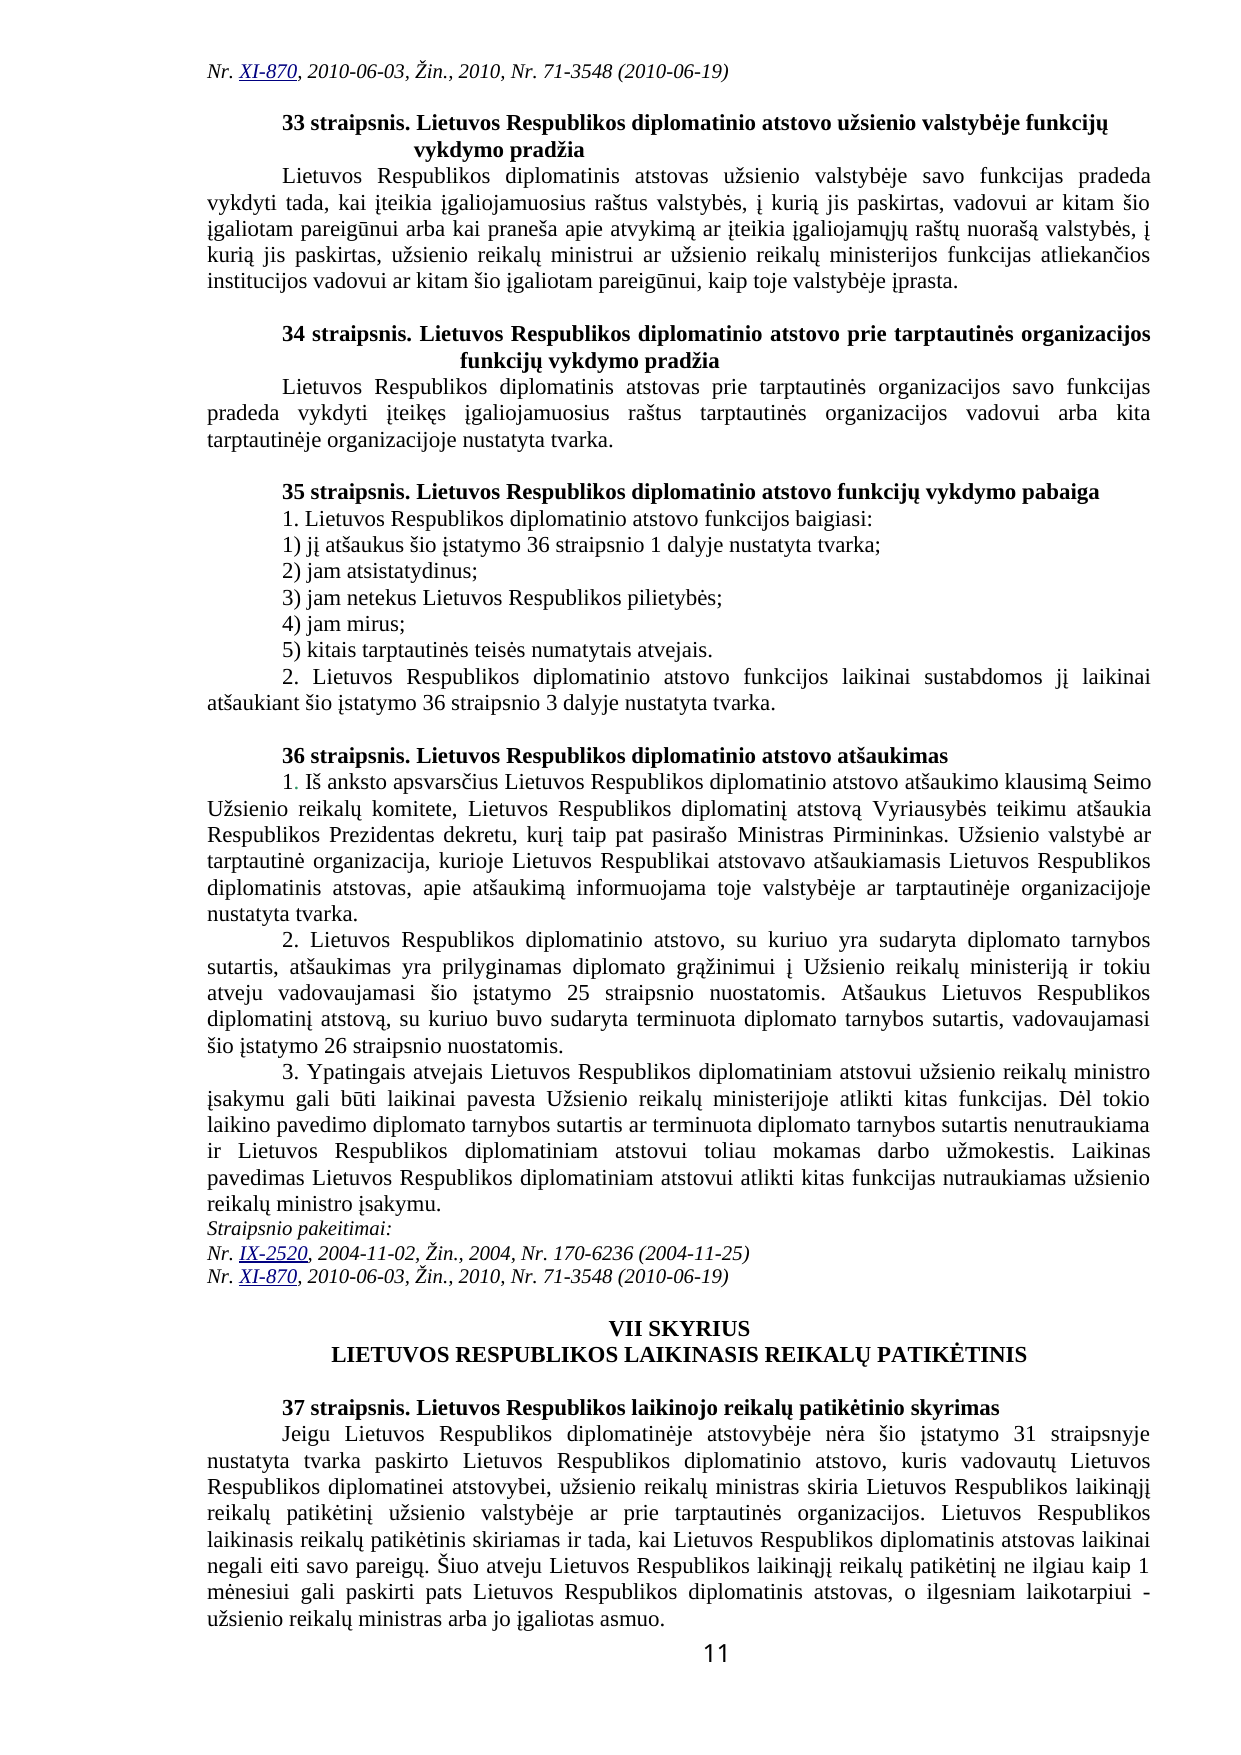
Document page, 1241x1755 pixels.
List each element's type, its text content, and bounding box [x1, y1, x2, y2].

text VII SKYRIUS [207, 1315, 1152, 1341]
text Nr. XI-870, 2010-06-03, Žin., 2010, Nr. 71-3548 (2010-06-19) [207, 1264, 1152, 1288]
text 3) jam netekus Lietuvos Respublikos pilietybės; [207, 584, 1152, 610]
text Lietuvos Respublikos diplomatinis atstovas užsienio valstybėje savo funkcijas pradeda vykdyti tada, kai įteikia įgaliojamuosius raštus valstybės, į kurią jis paskirtas, vadovui ar kitam šio įgaliotam pareigūnui arba kai praneša apie atvykimą ar įteikia įgaliojamųjų raštų nuorašą valstybės, į kurią jis paskirtas, užsienio reikalų ministrui ar užsienio reikalų ministerijos funkcijas atliekančios institucijos vadovui ar kitam šio įgaliotam pareigūnui, kaip toje valstybėje įprasta. [207, 162, 1152, 294]
text Nr. XI-870, 2010-06-03, Žin., 2010, Nr. 71-3548 (2010-06-19) [207, 59, 1152, 83]
text 2. Lietuvos Respublikos diplomatinio atstovo funkcijos laikinai sustabdomos jį laikinai atšaukiant šio įstatymo 36 straipsnio 3 dalyje nustatyta tvarka. [207, 663, 1152, 716]
text 3. Ypatingais atvejais Lietuvos Respublikos diplomatiniam atstovui užsienio reikalų ministro įsakymu gali būti laikinai pavesta Užsienio reikalų ministerijoje atlikti kitas funkcijas. Dėl tokio laikino pavedimo diplomato tarnybos sutartis ar terminuota diplomato tarnybos sutartis nenutraukiama ir Lietuvos Respublikos diplomatiniam atstovui toliau mokamas darbo užmokestis. Laikinas pavedimas Lietuvos Respublikos diplomatiniam atstovui atlikti kitas funkcijas nutraukiamas užsienio reikalų ministro įsakymu. [207, 1058, 1152, 1216]
text 37 straipsnis. Lietuvos Respublikos laikinojo reikalų patikėtinio skyrimas [207, 1394, 1152, 1420]
text 2. Lietuvos Respublikos diplomatinio atstovo, su kuriuo yra sudaryta diplomato tarnybos sutartis, atšaukimas yra prilyginamas diplomato grąžinimui į Užsienio reikalų ministeriją ir tokiu atveju vadovaujamasi šio įstatymo 25 straipsnio nuostatomis. Atšaukus Lietuvos Respublikos diplomatinį atstovą, su kuriuo buvo sudaryta terminuota diplomato tarnybos sutartis, vadovaujamasi šio įstatymo 26 straipsnio nuostatomis. [207, 926, 1152, 1058]
text 36 straipsnis. Lietuvos Respublikos diplomatinio atstovo atšaukimas [207, 742, 1152, 768]
text LIETUVOS RESPUBLIKOS LAIKINASIS REIKALŲ PATIKĖTINIS [207, 1341, 1152, 1368]
text 1. Lietuvos Respublikos diplomatinio atstovo funkcijos baigiasi: [207, 505, 1152, 531]
text 34 straipsnis. Lietuvos Respublikos diplomatinio atstovo prie tarptautinės organizacijos funkcijų vykdymo pradžia [282, 320, 1152, 373]
text 5) kitais tarptautinės teisės numatytais atvejais. [207, 637, 1152, 663]
text 35 straipsnis. Lietuvos Respublikos diplomatinio atstovo funkcijų vykdymo pabaiga [282, 478, 1152, 505]
text Nr. IX-2520, 2004-11-02, Žin., 2004, Nr. 170-6236 (2004-11-25) [207, 1240, 1152, 1264]
text 33 straipsnis. Lietuvos Respublikos diplomatinio atstovo užsienio valstybėje funkcijų [282, 109, 1152, 136]
text Straipsnio pakeitimai: [207, 1216, 1152, 1240]
text Jeigu Lietuvos Respublikos diplomatinėje atstovybėje nėra šio įstatymo 31 straipsnyje nustatyta tvarka paskirto Lietuvos Respublikos diplomatinio atstovo, kuris vadovautų Lietuvos Respublikos diplomatinei atstovybei, užsienio reikalų ministras skiria Lietuvos Respublikos laikinąjį reikalų patikėtinį užsienio valstybėje ar prie tarptautinės organizacijos. Lietuvos Respublikos laikinasis reikalų patikėtinis skiriamas ir tada, kai Lietuvos Respublikos diplomatinis atstovas laikinai negali eiti savo pareigų. Šiuo atveju Lietuvos Respublikos laikinąjį reikalų patikėtinį ne ilgiau kaip 1 mėnesiui gali paskirti pats Lietuvos Respublikos diplomatinis atstovas, o ilgesniam laikotarpiui - užsienio reikalų ministras arba jo įgaliotas asmuo. [207, 1420, 1152, 1631]
text 2) jam atsistatydinus; [207, 557, 1152, 584]
text 1. Iš anksto apsvarsčius Lietuvos Respublikos diplomatinio atstovo atšaukimo klausimą Seimo Užsienio reikalų komitete, Lietuvos Respublikos diplomatinį atstovą Vyriausybės teikimu atšaukia Respublikos Prezidentas dekretu, kurį taip pat pasirašo Ministras Pirmininkas. Užsienio valstybė ar tarptautinė organizacija, kurioje Lietuvos Respublikai atstovavo atšaukiamasis Lietuvos Respublikos diplomatinis atstovas, apie atšaukimą informuojama toje valstybėje ar tarptautinėje organizacijoje nustatyta tvarka. [207, 768, 1152, 926]
text vykdymo pradžia [413, 136, 1152, 162]
text 1) jį atšaukus šio įstatymo 36 straipsnio 1 dalyje nustatyta tvarka; [207, 531, 1152, 557]
text 4) jam mirus; [207, 610, 1152, 637]
text Lietuvos Respublikos diplomatinis atstovas prie tarptautinės organizacijos savo funkcijas pradeda vykdyti įteikęs įgaliojamuosius raštus tarptautinės organizacijos vadovui arba kita tarptautinėje organizacijoje nustatyta tvarka. [207, 373, 1152, 452]
